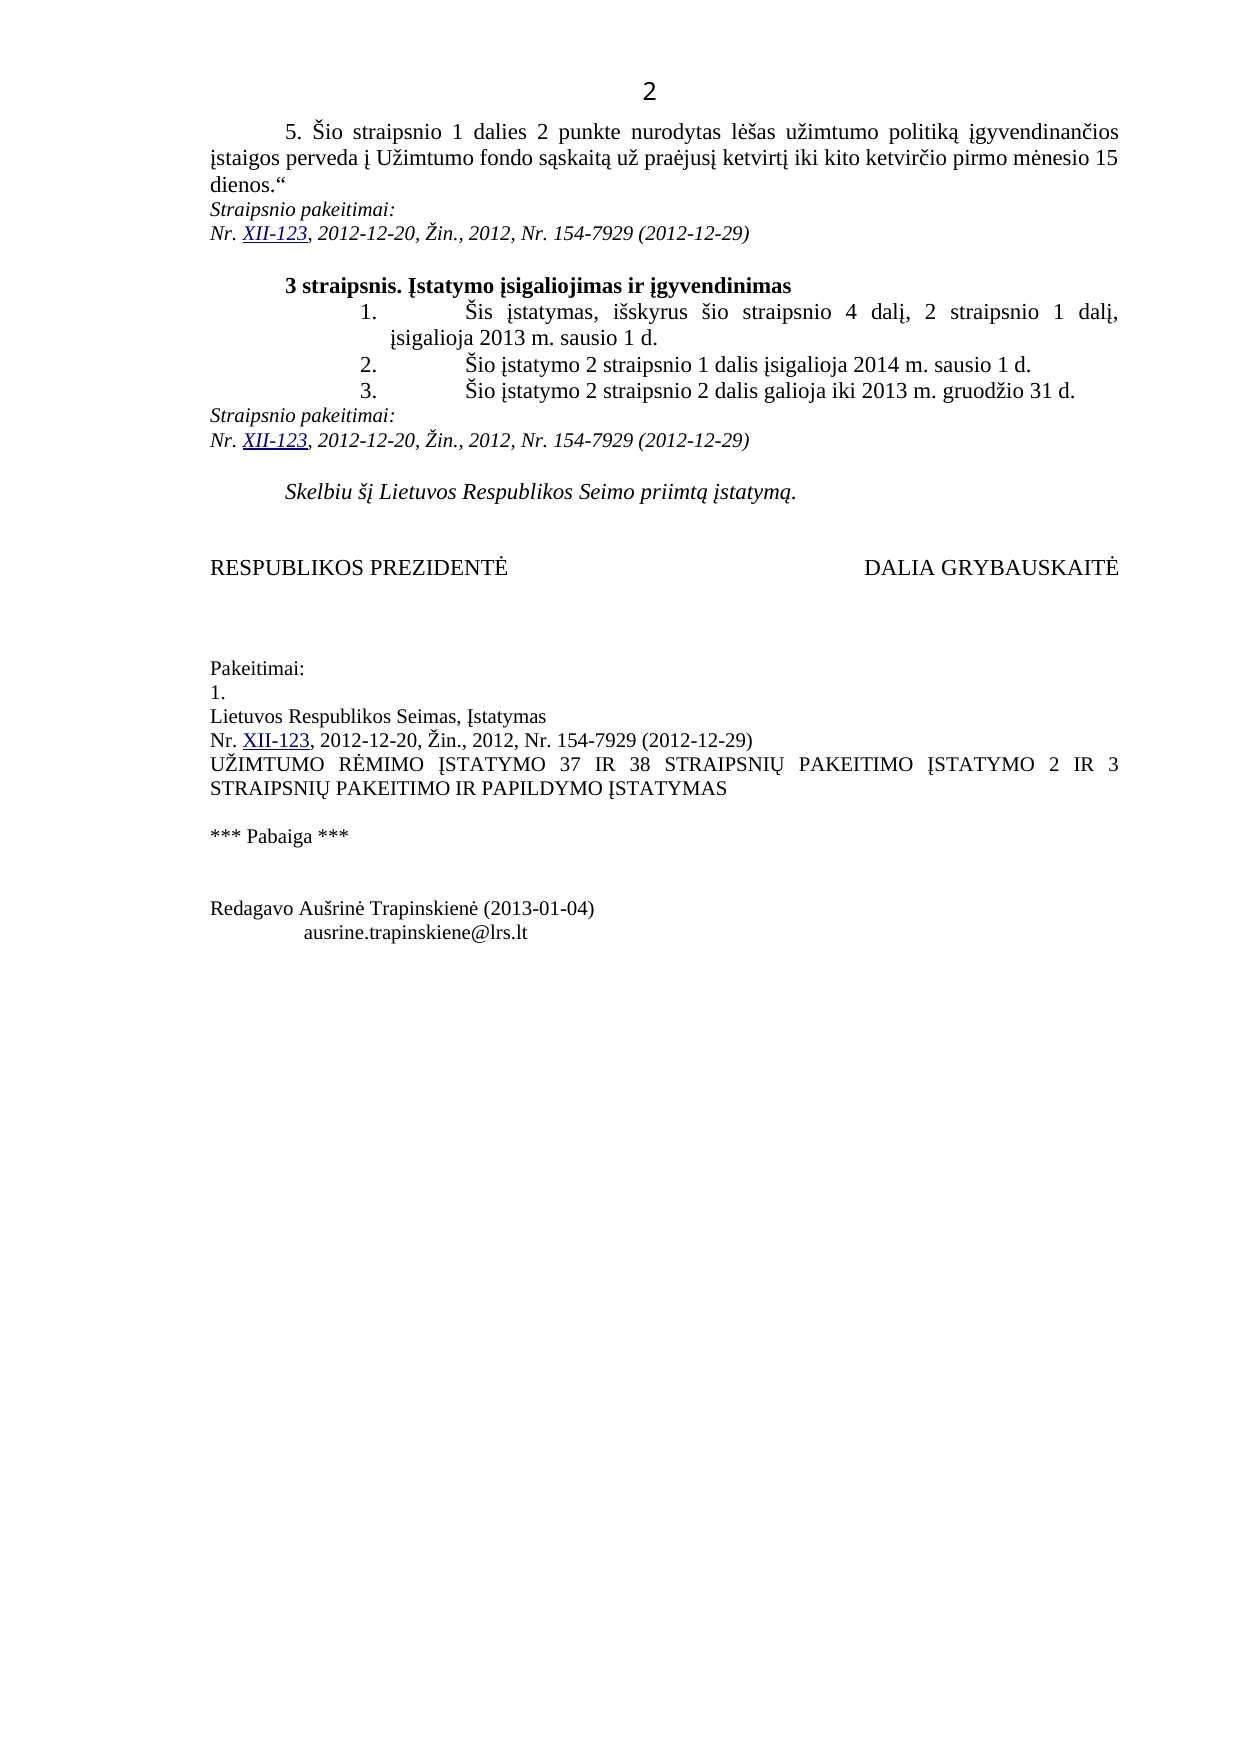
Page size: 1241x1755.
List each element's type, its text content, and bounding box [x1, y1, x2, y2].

text RESPUBLIKOS PREZIDENTĖ DALIA GRYBAUSKAITĖ [210, 554, 1120, 581]
list Šis įstatymas, išskyrus šio straipsnio 4 dalį, 2 straipsnio 1 dalį, įsigalioja 2013 m. sausio 1 d. [285, 298, 1120, 351]
text 3 straipsnis. Įstatymo įsigaliojimas ir įgyvendinimas [210, 272, 1120, 298]
text Nr. XII-123, 2012-12-20, Žin., 2012, Nr. 154-7929 (2012-12-29) [210, 427, 1120, 452]
text 5. Šio straipsnio 1 dalies 2 punkte nurodytas lėšas užimtumo politiką įgyvendinančios įstaigos perveda į Užimtumo fondo sąskaitą už praėjusį ketvirtį iki kito ketvirčio pirmo mėnesio 15 dienos.“ [210, 118, 1120, 197]
text ausrine.trapinskiene@lrs.lt [210, 920, 1120, 944]
text Nr. XII-123, 2012-12-20, Žin., 2012, Nr. 154-7929 (2012-12-29) [210, 221, 1120, 245]
text *** Pabaiga *** [210, 824, 1120, 848]
text Straipsnio pakeitimai: [210, 403, 1120, 427]
text UŽIMTUMO RĖMIMO ĮSTATYMO 37 IR 38 STRAIPSNIŲ PAKEITIMO ĮSTATYMO 2 IR 3 STRAIPSNIŲ PAKEITIMO IR PAPILDYMO ĮSTATYMAS [210, 752, 1120, 800]
text Straipsnio pakeitimai: [210, 197, 1120, 221]
list Šio įstatymo 2 straipsnio 1 dalis įsigalioja 2014 m. sausio 1 d. [285, 351, 1120, 377]
text Redagavo Aušrinė Trapinskienė (2013-01-04) [210, 896, 1120, 920]
text Lietuvos Respublikos Seimas, Įstatymas [210, 704, 1120, 728]
text Nr. XII-123, 2012-12-20, Žin., 2012, Nr. 154-7929 (2012-12-29) [210, 728, 1120, 752]
text 1. [210, 680, 1120, 704]
text Skelbiu šį Lietuvos Respublikos Seimo priimtą įstatymą. [210, 478, 1120, 504]
text Pakeitimai: [210, 656, 1120, 680]
list Šio įstatymo 2 straipsnio 2 dalis galioja iki 2013 m. gruodžio 31 d. [285, 377, 1120, 403]
